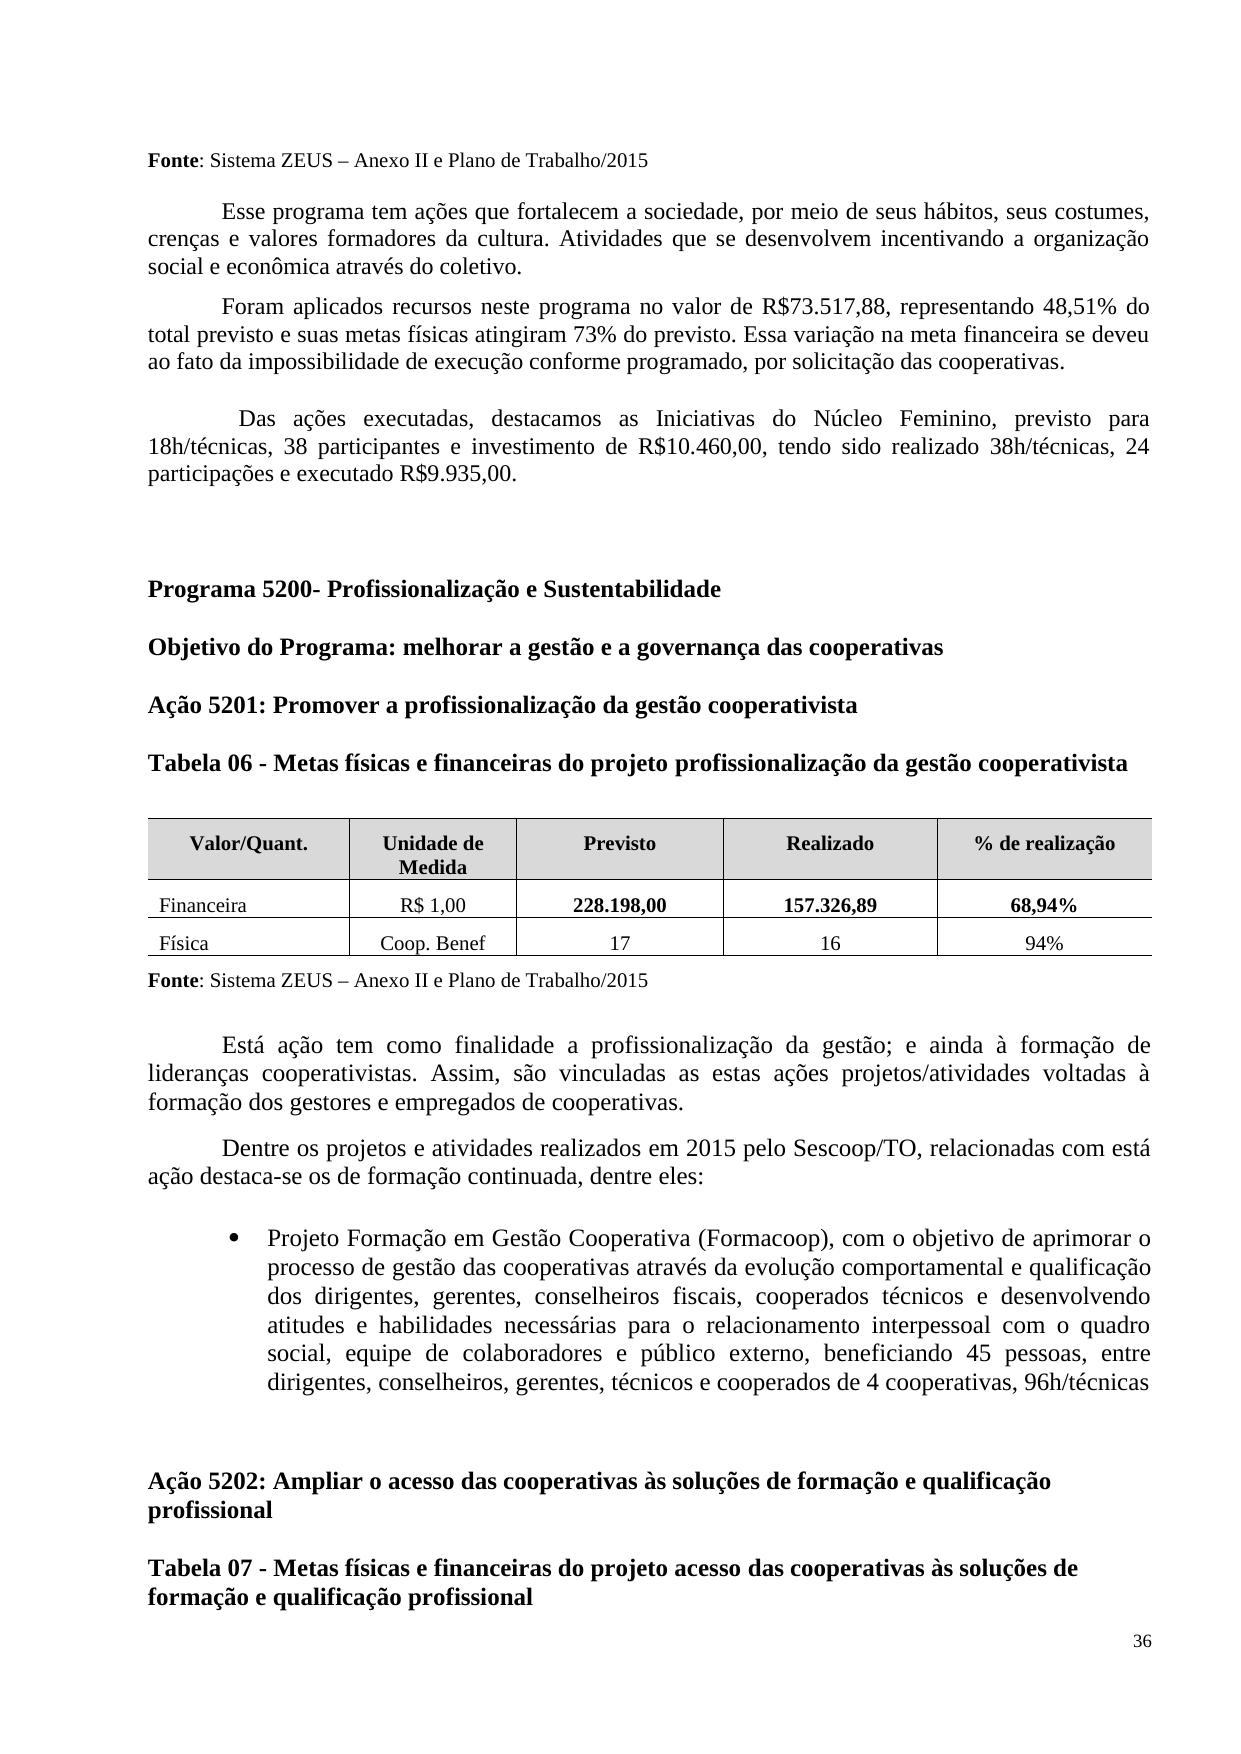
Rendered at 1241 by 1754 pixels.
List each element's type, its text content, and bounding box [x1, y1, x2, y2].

table_cell 68,94% [938, 880, 1152, 917]
table_header Valor/Quant. [148, 819, 349, 879]
text Foram aplicados recursos neste programa no valor de R$73.517,88, representando 48,51% do total previsto e suas metas físicas atingiram 73% do previsto. Essa variação na meta financeira se deveu ao fato da impossibilidade de execução conforme programado, por solicitação das cooperativas. [148, 292, 1152, 375]
table_cell 228.198,00 [517, 880, 723, 917]
table_header % de realização [938, 819, 1152, 879]
table_cell 17 [517, 918, 723, 954]
text Está ação tem como finalidade a profissionalização da gestão; e ainda à formação de lideranças cooperativistas. Assim, são vinculadas as estas ações projetos/atividades voltadas à formação dos gestores e empregados de cooperativas. [148, 1030, 1152, 1116]
text Esse programa tem ações que fortalecem a sociedade, por meio de seus hábitos, seus costumes, crenças e valores formadores da cultura. Atividades que se desenvolvem incentivando a organização social e econômica através do coletivo. [148, 197, 1152, 279]
table_header Previsto [517, 819, 723, 879]
table_cell R$ 1,00 [350, 880, 516, 917]
text Dentre os projetos e atividades realizados em 2015 pelo Sescoop/TO, relacionadas com está ação destaca-se os de formação continuada, dentre eles: [148, 1133, 1152, 1190]
table_cell 94% [938, 918, 1152, 954]
text Fonte: Sistema ZEUS – Anexo II e Plano de Trabalho/2015 [148, 968, 1152, 992]
text Das ações executadas, destacamos as Iniciativas do Núcleo Feminino, previsto para 18h/técnicas, 38 participantes e investimento de R$10.460,00, tendo sido realizado 38h/técnicas, 24 participações e executado R$9.935,00. [148, 404, 1152, 487]
table_cell Financeira [148, 880, 349, 917]
table_cell 157.326,89 [724, 880, 937, 917]
text Ação 5201: Promover a profissionalização da gestão cooperativista [148, 690, 1152, 718]
table_cell 16 [724, 918, 937, 954]
text Objetivo do Programa: melhorar a gestão e a governança das cooperativas [148, 632, 1152, 661]
text Tabela 07 - Metas físicas e financeiras do projeto acesso das cooperativas às soluções de formação e qualificação profissional [148, 1553, 1152, 1611]
text Ação 5202: Ampliar o acesso das cooperativas às soluções de formação e qualificação profissional [148, 1466, 1152, 1524]
list Projeto Formação em Gestão Cooperativa (Formacoop), com o objetivo de aprimorar o processo de gestão das cooperativas através da evolução comportamental e qualificação dos dirigentes, gerentes, conselheiros fiscais, cooperados técnicos e desenvolvendo atitudes e habilidades necessárias para o relacionamento interpessoal com o quadro social, equipe de colaboradores e público externo, beneficiando 45 pessoas, entre dirigentes, conselheiros, gerentes, técnicos e cooperados de 4 cooperativas, 96h/técnicas [229, 1223, 1152, 1396]
table_header Unidade de Medida [350, 819, 516, 879]
text Programa 5200- Profissionalização e Sustentabilidade [148, 574, 1152, 603]
table_cell Física [148, 918, 349, 954]
text Tabela 06 - Metas físicas e financeiras do projeto profissionalização da gestão cooperativista [148, 748, 1152, 776]
text Fonte: Sistema ZEUS – Anexo II e Plano de Trabalho/2015 [148, 148, 1152, 172]
table_header Realizado [724, 819, 937, 879]
table_cell Coop. Benef [350, 918, 516, 954]
